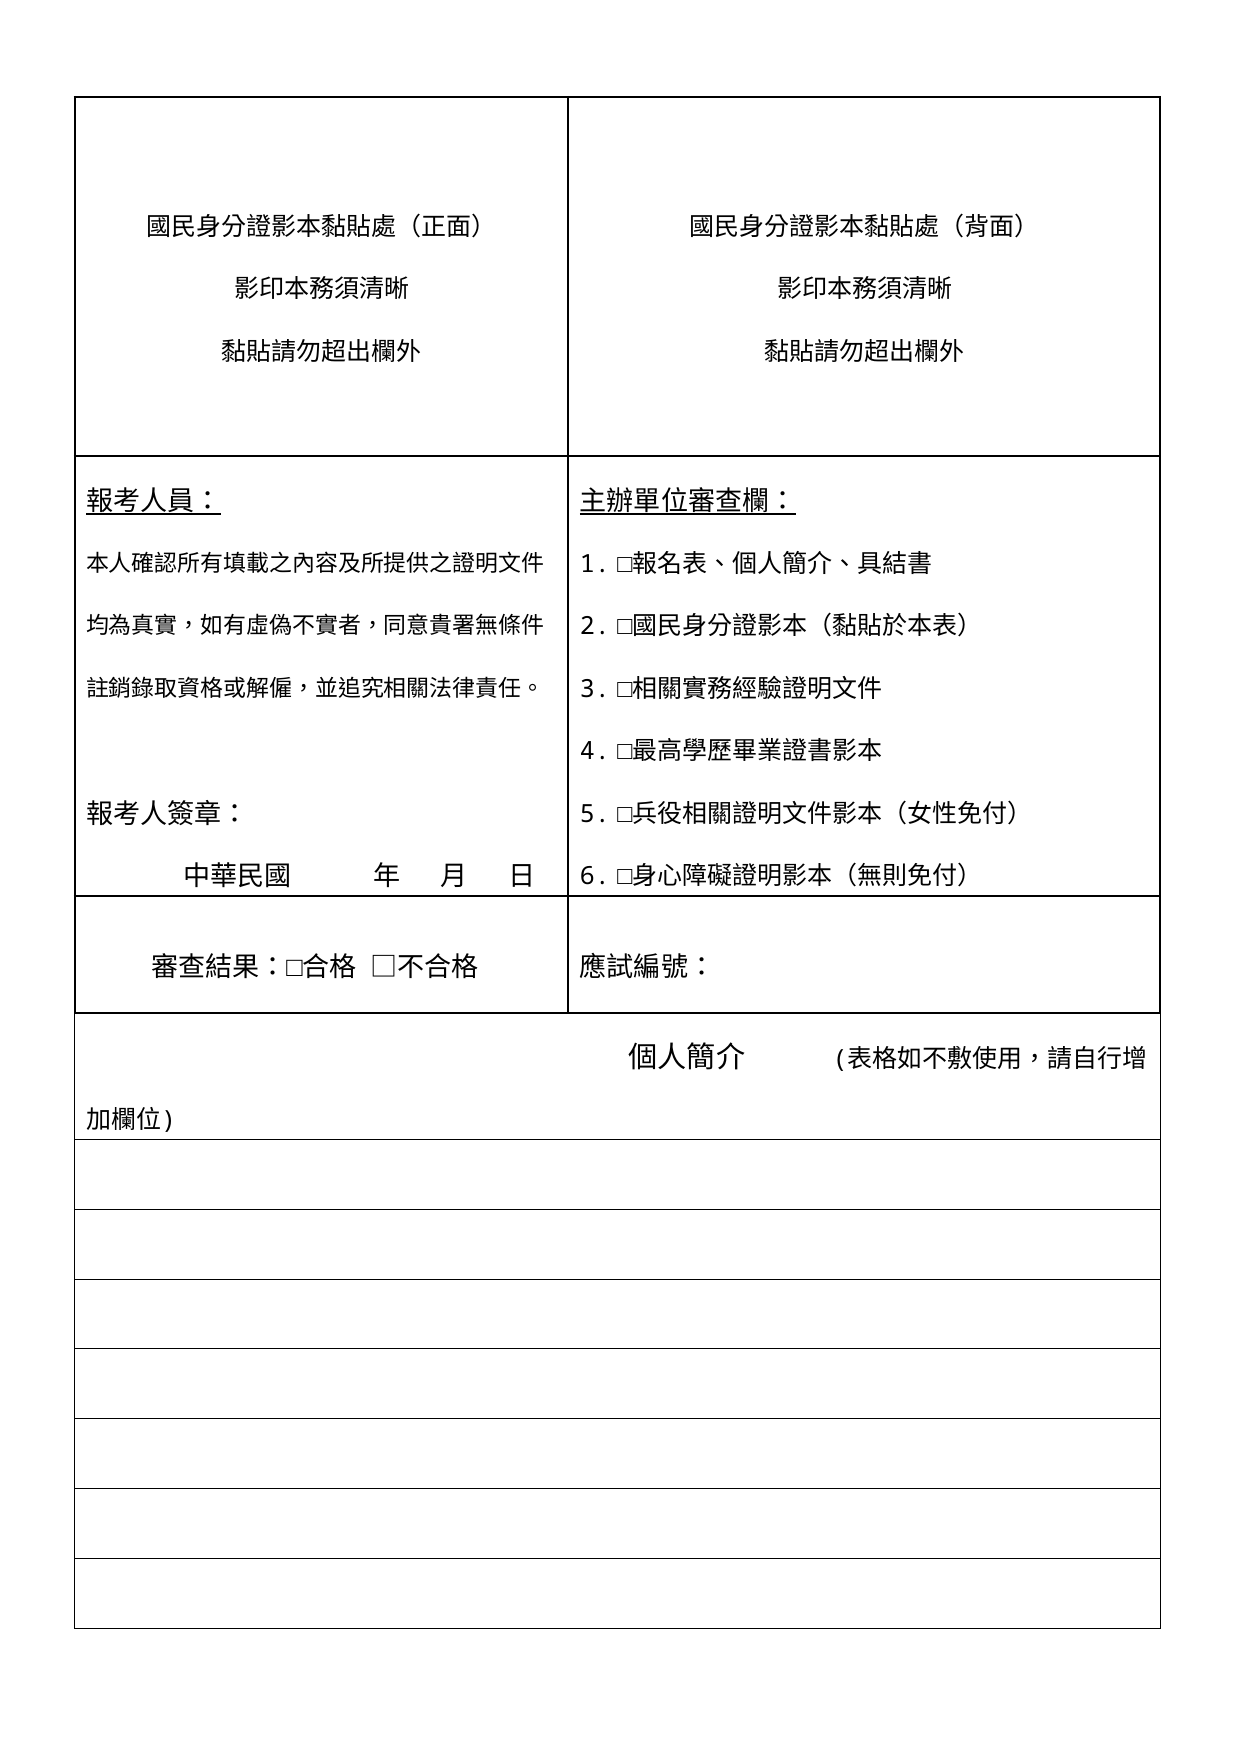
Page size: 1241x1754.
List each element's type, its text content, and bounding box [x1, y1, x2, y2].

table_cell [75, 1559, 1160, 1628]
table_cell [1161, 1279, 1167, 1348]
table_cell [1161, 455, 1167, 895]
table_cell [1161, 1558, 1167, 1628]
table_cell [1161, 1012, 1167, 1139]
table_cell [1161, 1348, 1167, 1418]
table_cell 國民身分證影本黏貼處（正面） 影印本務須清晰 黏貼請勿超出欄外 [76, 98, 567, 455]
table_cell 審查結果： □合格 □不合格 [76, 897, 567, 1012]
table_cell [1161, 1488, 1167, 1558]
table_cell 國民身分證影本黏貼處（背面） 影印本務須清晰 黏貼請勿超出欄外 [569, 98, 1159, 455]
table_cell [75, 1280, 1160, 1348]
table_cell 報考人員： 本人確認所有填載之內容及所提供之證明文件均為真實，如有虛偽不實者，同意貴署無條件註銷錄取資格或解僱，並追究相關法律責任。 報考人簽章： 中華民國 年 月 日 [76, 457, 567, 895]
table_cell [1161, 1139, 1167, 1208]
table_cell 應試編號： [569, 897, 1159, 1012]
table_cell [75, 1140, 1160, 1208]
table_cell [75, 1210, 1160, 1278]
table_cell [1161, 895, 1167, 1012]
table_cell 主辦單位審查欄： □報名表、個人簡介、具結書 □國民身分證影本（黏貼於本表） □相關實務經驗證明文件 □最高學歷畢業證書影本 □兵役相關證明文件影本（女性免付） □身心障礙證明影本（無則免付） [569, 457, 1159, 895]
table_cell [75, 1349, 1160, 1418]
table_cell [1161, 96, 1167, 455]
table_cell [1161, 1209, 1167, 1278]
table_cell [75, 1489, 1160, 1558]
table_cell 個人簡介 (表格如不敷使用，請自行增加欄位) [75, 1014, 1160, 1139]
table_cell [1161, 1418, 1167, 1488]
table_cell [75, 1419, 1160, 1488]
